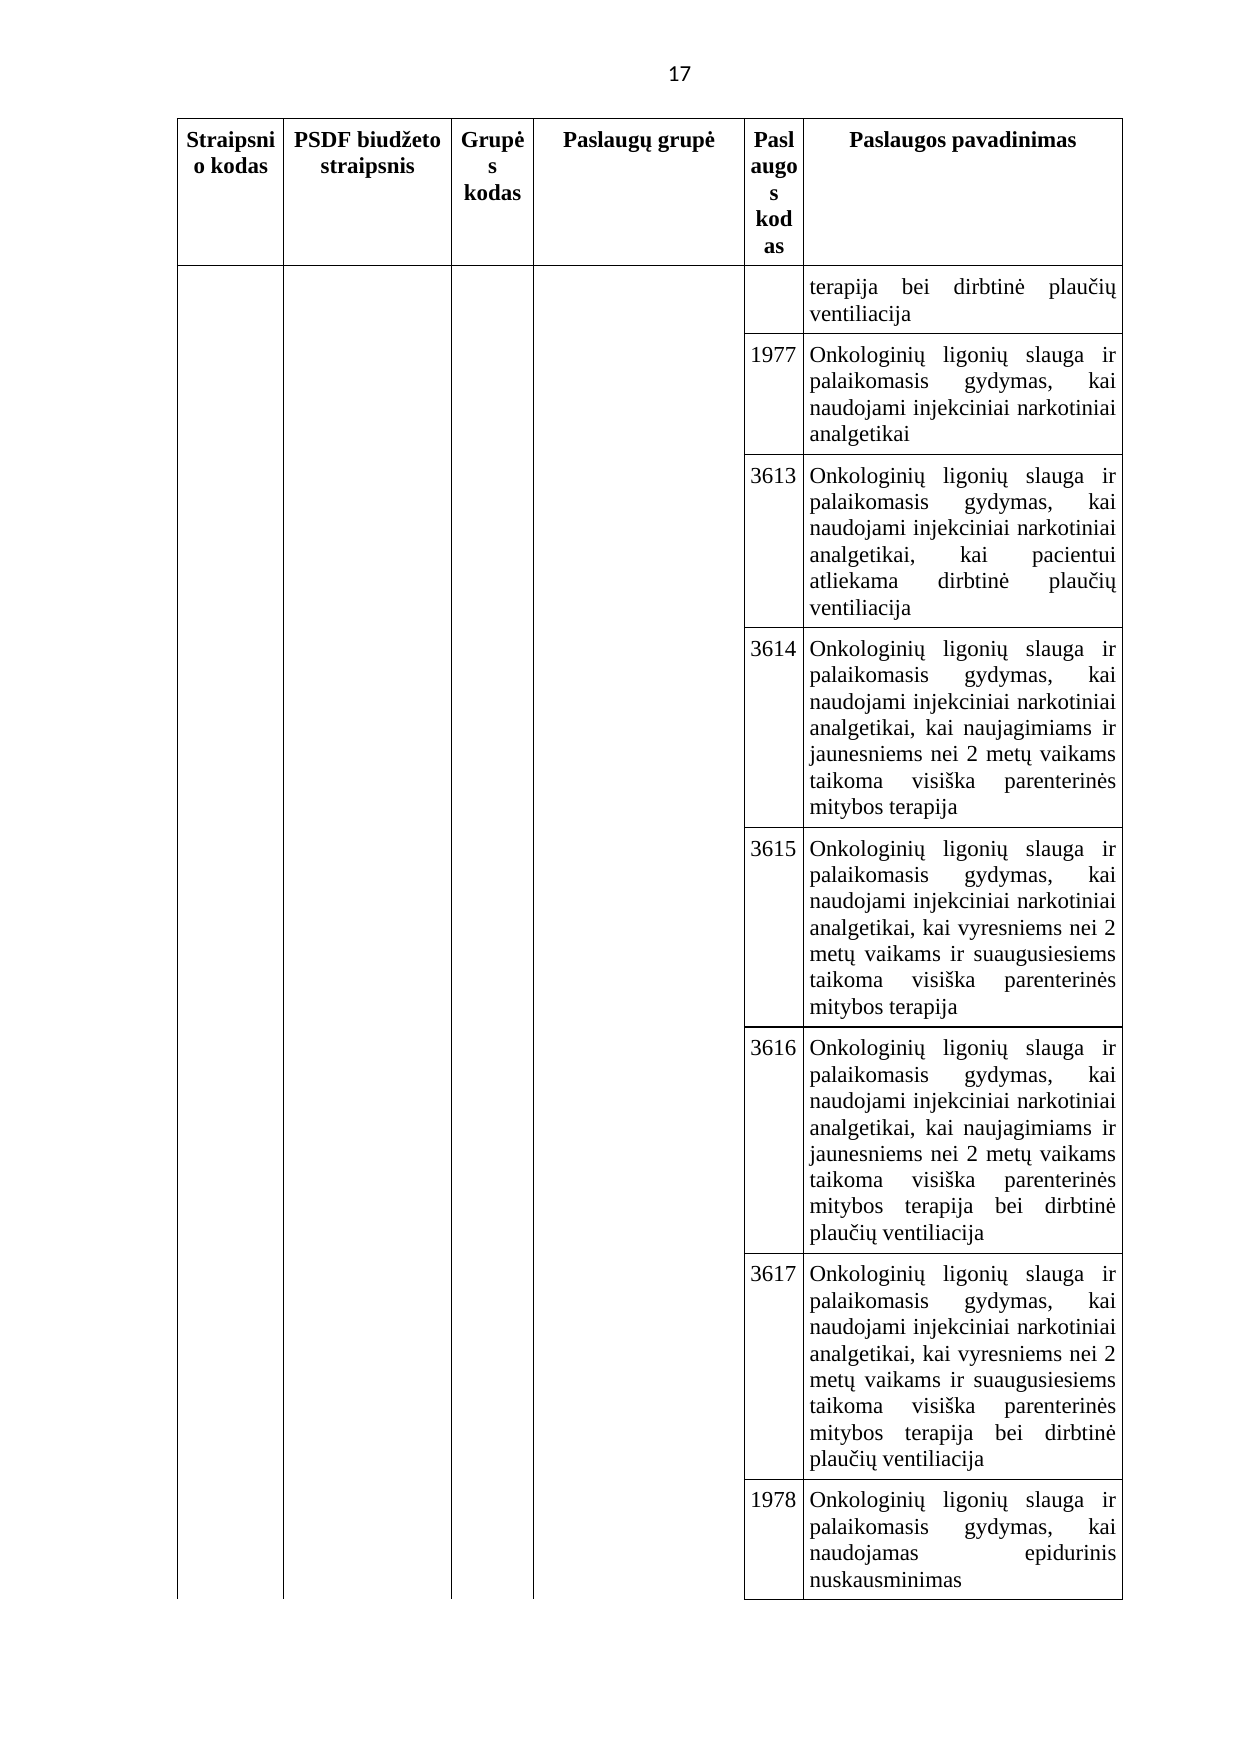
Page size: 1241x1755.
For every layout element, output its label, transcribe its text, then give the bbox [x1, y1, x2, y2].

table_cell Onkologinių ligonių slauga ir palaikomasis gydymas, kai naudojami injekciniai narkotiniai analgetikai, kai vyresniems nei 2 metų vaikams ir suaugusiesiems taikoma visiška parenterinės mitybos terapija [804, 828, 1122, 1026]
table_cell Onkologinių ligonių slauga ir palaikomasis gydymas, kai naudojami injekciniai narkotiniai analgetikai [804, 334, 1122, 454]
table_cell [178, 266, 283, 333]
table_cell [284, 627, 451, 827]
table_cell [284, 1479, 451, 1599]
table_cell Onkologinių ligonių slauga ir palaikomasis gydymas, kai naudojami injekciniai narkotiniai analgetikai, kai pacientui atliekama dirbtinė plaučių ventiliacija [804, 455, 1122, 627]
table_cell [452, 1026, 533, 1252]
table_cell [534, 1253, 744, 1478]
table_cell 1978 [745, 1480, 803, 1599]
table_cell 3613 [745, 455, 803, 627]
table_cell [178, 627, 283, 827]
table_cell Onkologinių ligonių slauga ir palaikomasis gydymas, kai naudojami injekciniai narkotiniai analgetikai, kai naujagimiams ir jaunesniems nei 2 metų vaikams taikoma visiška parenterinės mitybos terapija [804, 628, 1122, 827]
table_cell [178, 1479, 283, 1599]
table_cell [284, 1253, 451, 1478]
table_cell [284, 454, 451, 627]
table_cell [284, 266, 451, 333]
table_header PSDF biudžeto straipsnis [284, 119, 451, 265]
table_header Grupės kodas [452, 119, 533, 265]
table_header Paslaugos pavadinimas [804, 119, 1122, 265]
table_cell [534, 627, 744, 827]
table_cell 3615 [745, 828, 803, 1026]
table_cell [452, 333, 533, 454]
table_header Straipsnio kodas [178, 119, 283, 265]
table_cell Onkologinių ligonių slauga ir palaikomasis gydymas, kai naudojamas epidurinis nuskausminimas [804, 1480, 1122, 1599]
table_cell Onkologinių ligonių slauga ir palaikomasis gydymas, kai naudojami injekciniai narkotiniai analgetikai, kai naujagimiams ir jaunesniems nei 2 metų vaikams taikoma visiška parenterinės mitybos terapija bei dirbtinė plaučių ventiliacija [804, 1028, 1122, 1252]
table_cell [284, 1026, 451, 1252]
table_cell [745, 266, 803, 333]
table_cell 3614 [745, 628, 803, 827]
table_cell [452, 1479, 533, 1599]
table_cell [534, 1026, 744, 1252]
table_header Paslaugų grupė [534, 119, 744, 265]
table_cell [178, 1026, 283, 1252]
table_cell 3617 [745, 1254, 803, 1478]
table_cell [452, 1253, 533, 1478]
table_cell [534, 333, 744, 454]
table_cell 1977 [745, 334, 803, 454]
table_cell 3616 [745, 1028, 803, 1252]
table_cell [534, 1479, 744, 1599]
table_cell [178, 333, 283, 454]
table_cell [284, 827, 451, 1026]
table_cell [534, 454, 744, 627]
table_cell terapija bei dirbtinė plaučių ventiliacija [804, 266, 1122, 333]
table_cell [534, 827, 744, 1026]
table_cell [178, 1253, 283, 1478]
table_cell [452, 266, 533, 333]
table_cell [178, 454, 283, 627]
table_header Paslaugos kodas [745, 119, 803, 265]
table_cell [534, 266, 744, 333]
table_cell [452, 454, 533, 627]
table_cell [284, 333, 451, 454]
table_cell [452, 827, 533, 1026]
table_cell Onkologinių ligonių slauga ir palaikomasis gydymas, kai naudojami injekciniai narkotiniai analgetikai, kai vyresniems nei 2 metų vaikams ir suaugusiesiems taikoma visiška parenterinės mitybos terapija bei dirbtinė plaučių ventiliacija [804, 1254, 1122, 1478]
table_cell [452, 627, 533, 827]
table_cell [178, 827, 283, 1026]
